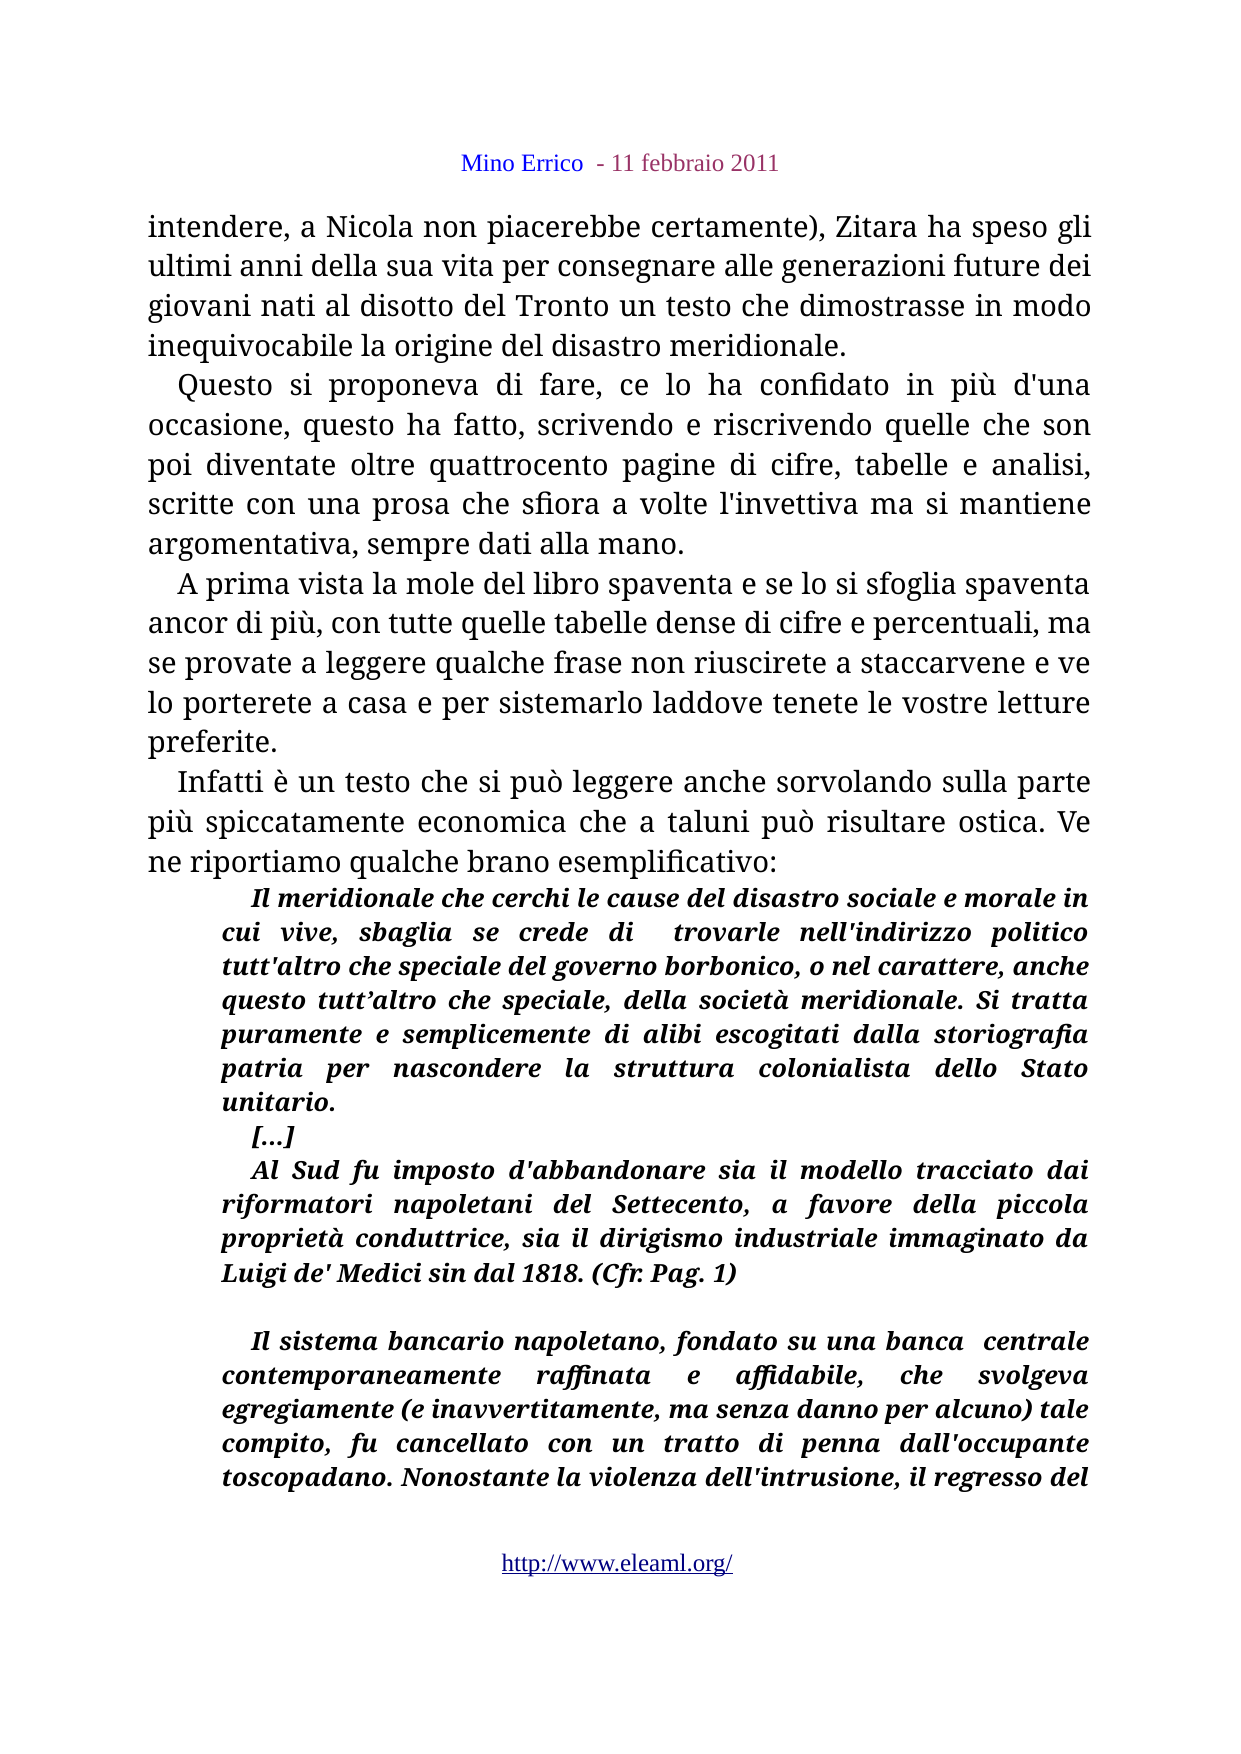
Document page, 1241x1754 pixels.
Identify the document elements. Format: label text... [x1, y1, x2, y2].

text Il meridionale che cerchi le cause del disastro sociale e morale in cui vive, sbaglia se crede di trovarle nell'indirizzo politico tutt'altro che speciale del governo borbonico, o nel carattere, anche questo tutt’altro che speciale, della società meridionale. Si tratta puramente e semplicemente di alibi escogitati dalla storiografia patria per nascondere la struttura colonialista dello Stato unitario. [221, 881, 1093, 1119]
text Questo si proponeva di fare, ce lo ha confidato in più d'una occasione, questo ha fatto, scrivendo e riscrivendo quelle che son poi diventate oltre quattrocento pagine di cifre, tabelle e analisi, scritte con una prosa che sfiora a volte l'invettiva ma si mantiene argomentativa, sempre dati alla mano. [148, 364, 1093, 563]
text intendere, a Nicola non piacerebbe certamente), Zitara ha speso gli ultimi anni della sua vita per consegnare alle generazioni future dei giovani nati al disotto del Tronto un testo che dimostrasse in modo inequivocabile la origine del disastro meridionale. [148, 206, 1093, 364]
text Il sistema bancario napoletano, fondato su una banca centrale contemporaneamente raffinata e affidabile, che svolgeva egregiamente (e inavvertitamente, ma senza danno per alcuno) tale compito, fu cancellato con un tratto di penna dall'occupante toscopadano. Nonostante la violenza dell'intrusione, il regresso del [221, 1323, 1093, 1494]
text Infatti è un testo che si può leggere anche sorvolando sulla parte più spiccatamente economica che a taluni può risultare ostica. Ve ne riportiamo qualche brano esemplificativo: [148, 761, 1093, 881]
text [...] [221, 1119, 1093, 1153]
text A prima vista la mole del libro spaventa e se lo si sfoglia spaventa ancor di più, con tutte quelle tabelle dense di cifre e percentuali, ma se provate a leggere qualche frase non riuscirete a staccarvene e ve lo porterete a casa e per sistemarlo laddove tenete le vostre letture preferite. [148, 563, 1093, 761]
text Al Sud fu imposto d'abbandonare sia il modello tracciato dai riformatori napoletani del Settecento, a favore della piccola proprietà conduttrice, sia il dirigismo industriale immaginato da Luigi de' Medici sin dal 1818. (Cfr. Pag. 1) [221, 1153, 1093, 1289]
